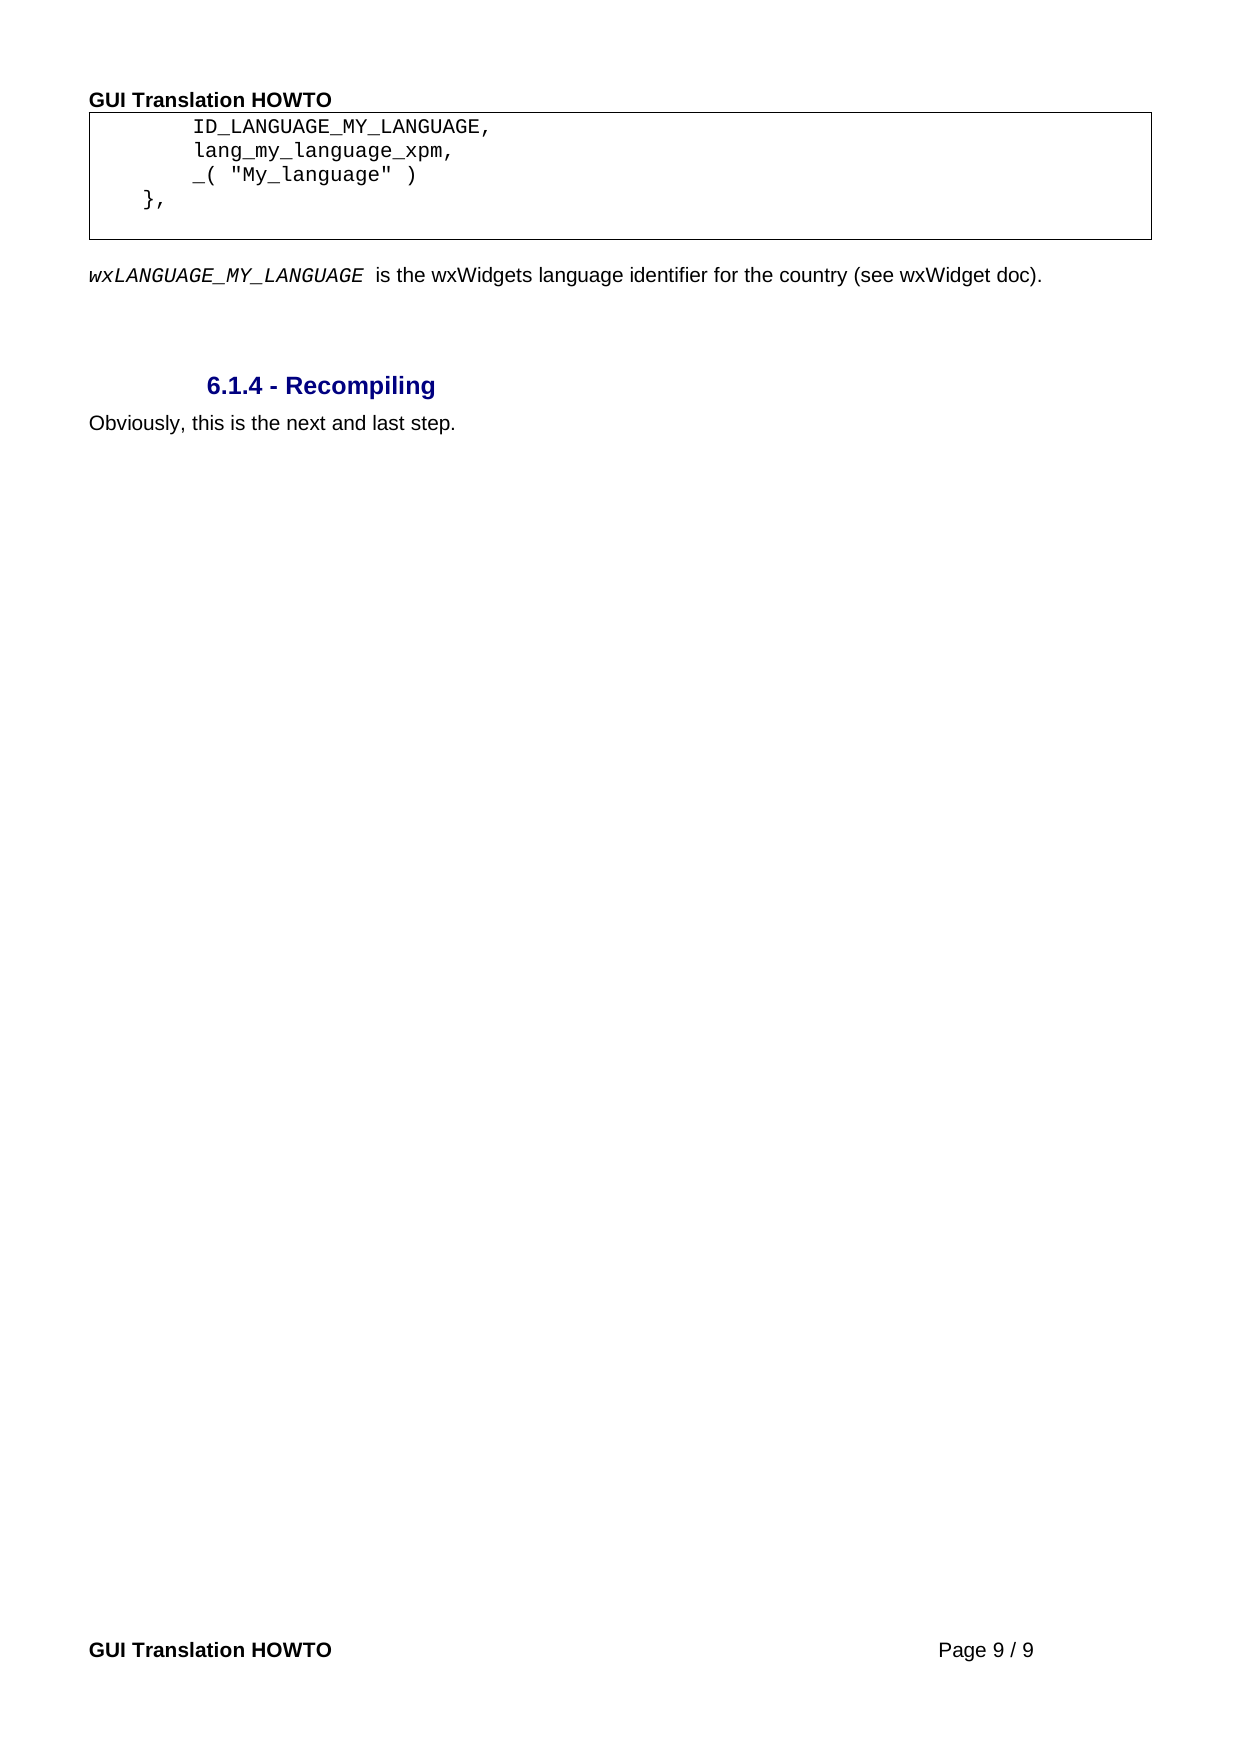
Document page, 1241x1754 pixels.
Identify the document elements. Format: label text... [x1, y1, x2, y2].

text }, [90, 184, 1151, 212]
text wxLANGUAGE_MY_LANGUAGE is the wxWidgets language identifier for the country (see wxWidget doc). [88, 263, 1152, 289]
text Obviously, this is the next and last step. [88, 411, 1152, 435]
text _( "My_language" ) [90, 160, 1151, 184]
text ID_LANGUAGE_MY_LANGUAGE, [90, 113, 1151, 136]
subtitle Recompiling [207, 372, 1152, 399]
text lang_my_language_xpm, [90, 136, 1151, 160]
